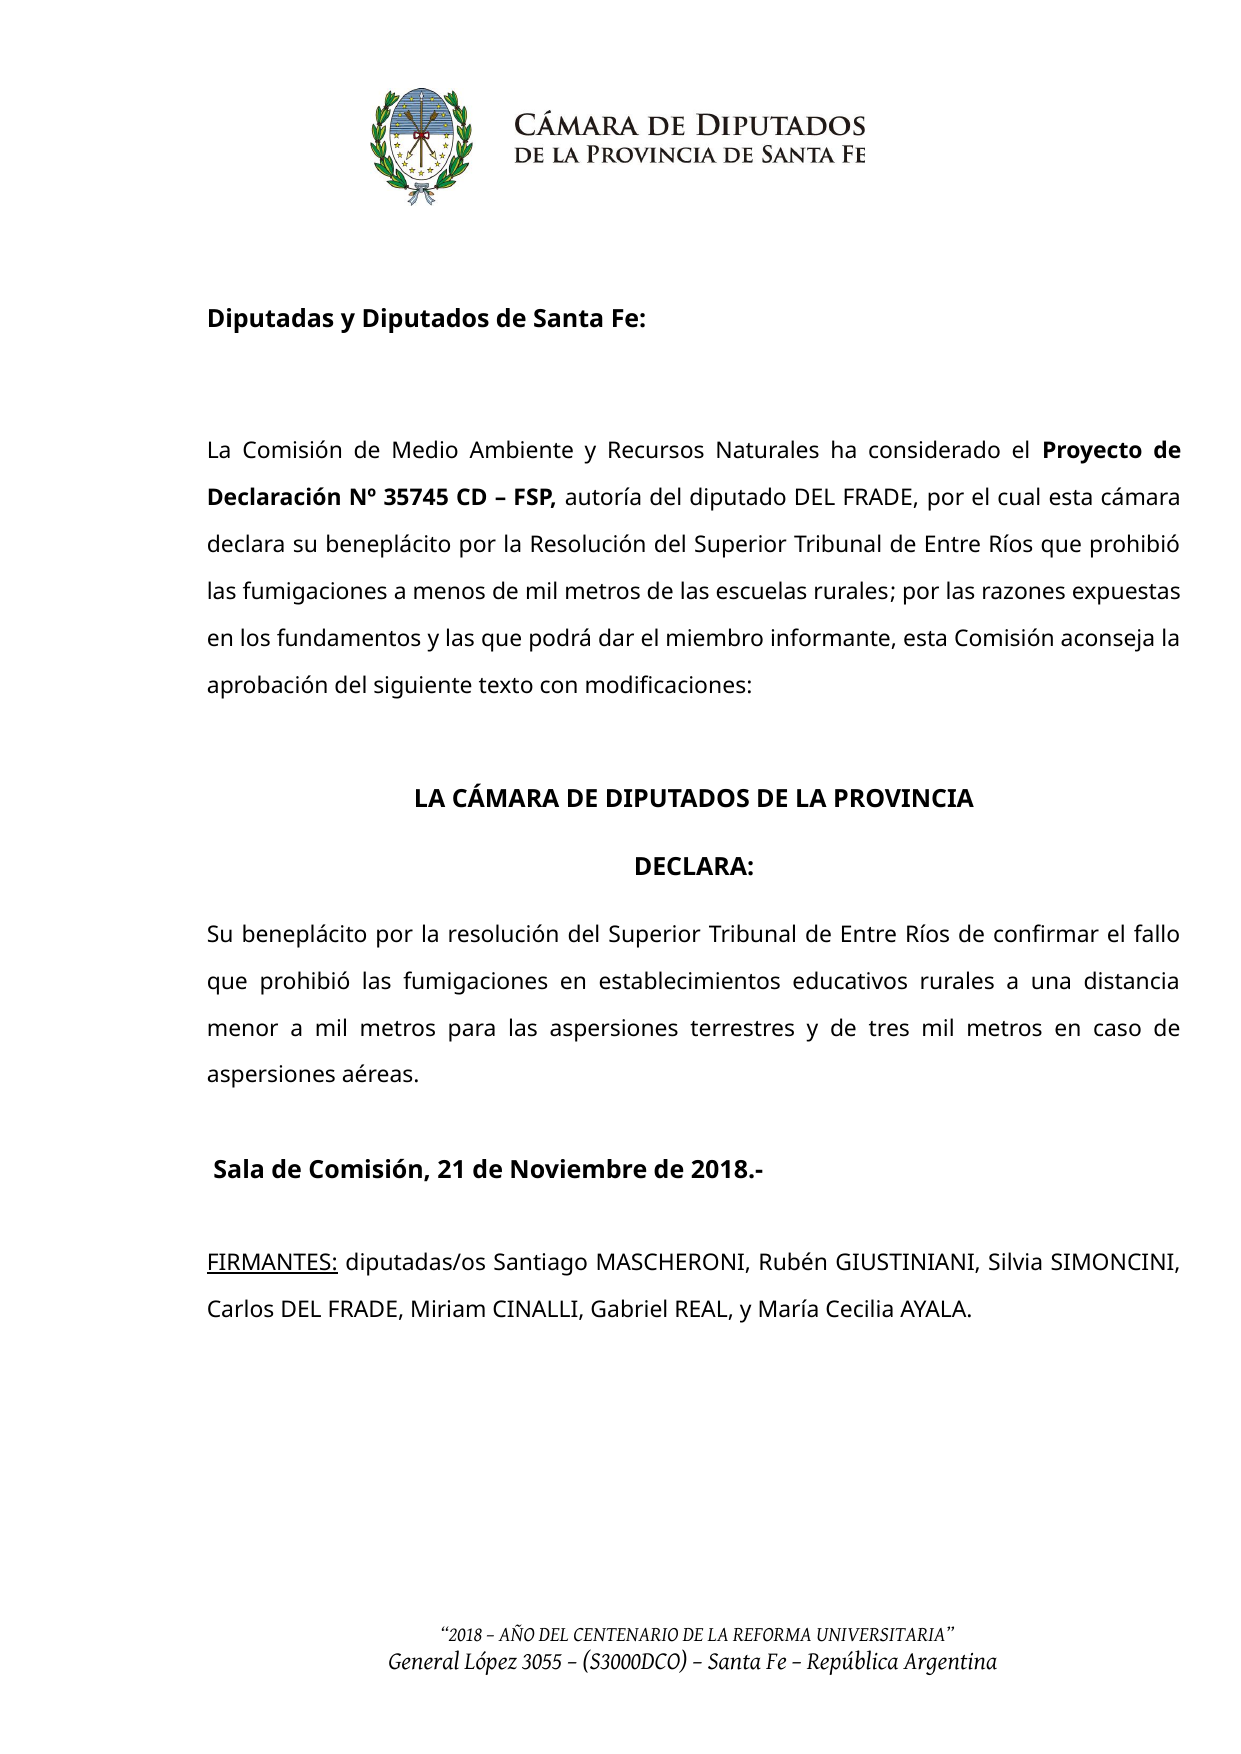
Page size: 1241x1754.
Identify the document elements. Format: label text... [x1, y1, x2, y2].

text Sala de Comisión, 21 de Noviembre de 2018.- [207, 1152, 1181, 1186]
text FIRMANTES: diputadas/os Santiago MASCHERONI, Rubén GIUSTINIANI, Silvia SIMONCINI, Carlos DEL FRADE, Miriam CINALLI, Gabriel REAL, y María Cecilia AYALA. [207, 1246, 1181, 1324]
text Diputadas y Diputados de Santa Fe: [207, 301, 1181, 335]
picture [370, 88, 865, 210]
text Su beneplácito por la resolución del Superior Tribunal de Entre Ríos de confirmar el fallo que prohibió las fumigaciones en establecimientos educativos rurales a una distancia menor a mil metros para las aspersiones terrestres y de tres mil metros en caso de aspersiones aéreas. [207, 918, 1181, 1090]
text La Comisión de Medio Ambiente y Recursos Naturales ha considerado el Proyecto de Declaración Nº 35745 CD – FSP, autoría del diputado DEL FRADE, por el cual esta cámara declara su beneplácito por la Resolución del Superior Tribunal de Entre Ríos que prohibió las fumigaciones a menos de mil metros de las escuelas rurales; por las razones expuestas en los fundamentos y las que podrá dar el miembro informante, esta Comisión aconseja la aprobación del siguiente texto con modificaciones: [207, 434, 1181, 700]
text DECLARA: [207, 849, 1181, 883]
text LA CÁMARA DE DIPUTADOS DE LA PROVINCIA [207, 780, 1181, 814]
